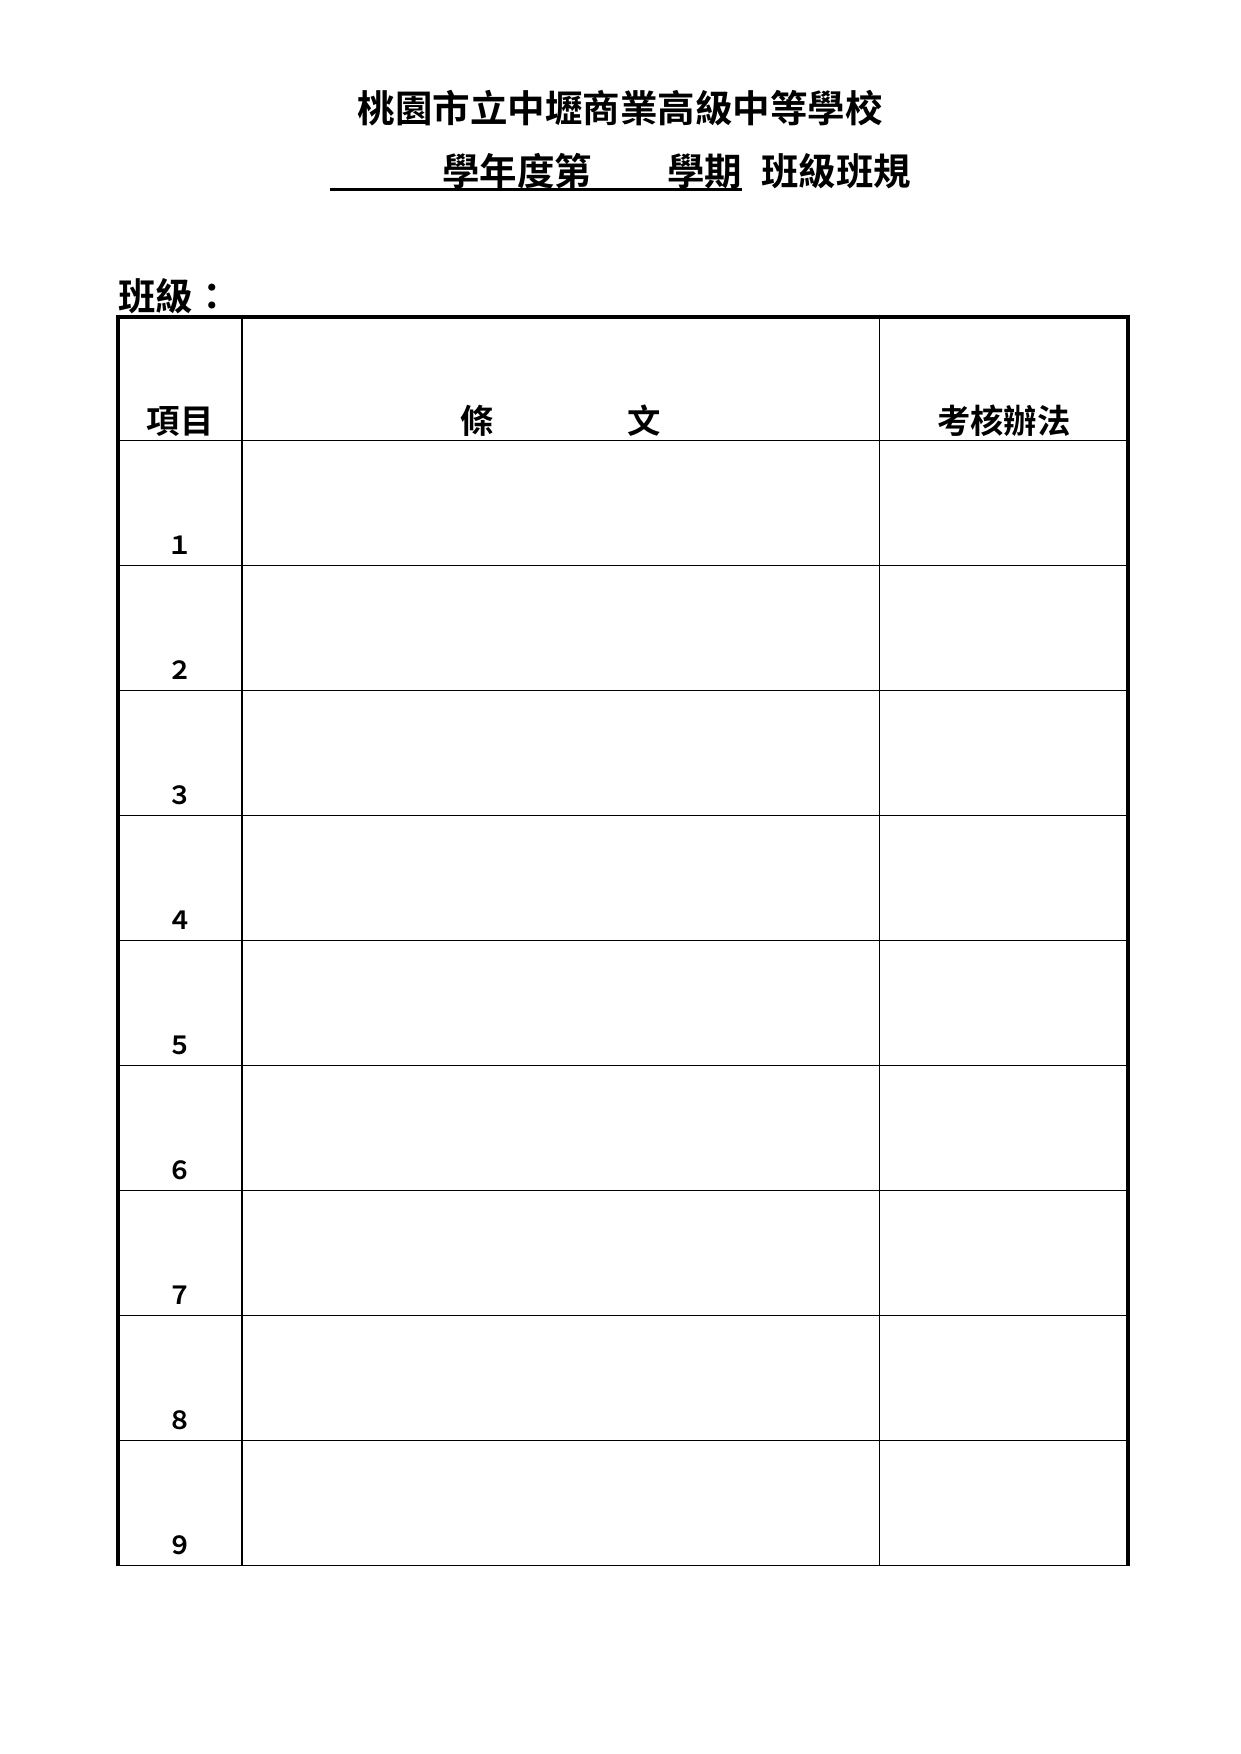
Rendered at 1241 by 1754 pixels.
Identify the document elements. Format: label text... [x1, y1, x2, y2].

table_cell ８ [120, 1316, 241, 1439]
table_cell [243, 441, 879, 564]
table_header 考核辦法 [880, 319, 1126, 439]
table_cell [243, 1191, 879, 1314]
text 學年度第 學期 班級班規 [118, 127, 1122, 189]
table_cell [243, 566, 879, 689]
table_cell ２ [120, 566, 241, 689]
table_cell [880, 1191, 1126, 1314]
table_cell ６ [120, 1066, 241, 1189]
table_cell [243, 941, 879, 1064]
table_cell ７ [120, 1191, 241, 1314]
table_cell [243, 1066, 879, 1189]
table_header 項目 [120, 319, 241, 439]
table_cell [880, 1316, 1126, 1439]
table_cell ９ [120, 1441, 241, 1564]
table_cell [243, 691, 879, 814]
table_cell [243, 1316, 879, 1439]
table_cell [880, 441, 1126, 564]
table_cell ３ [120, 691, 241, 814]
text 桃園市立中壢商業高級中等學校 [118, 64, 1122, 127]
table_cell [880, 1066, 1126, 1189]
table_cell ４ [120, 816, 241, 939]
table_cell [880, 566, 1126, 689]
table_cell ５ [120, 941, 241, 1064]
table_cell [880, 1441, 1126, 1564]
table_cell [880, 941, 1126, 1064]
table_cell [243, 1441, 879, 1564]
table_cell [880, 816, 1126, 939]
table_cell １ [120, 441, 241, 564]
table_cell [243, 816, 879, 939]
table_header 條 文 [243, 319, 879, 439]
table_cell [880, 691, 1126, 814]
text 班級： [118, 252, 1122, 314]
